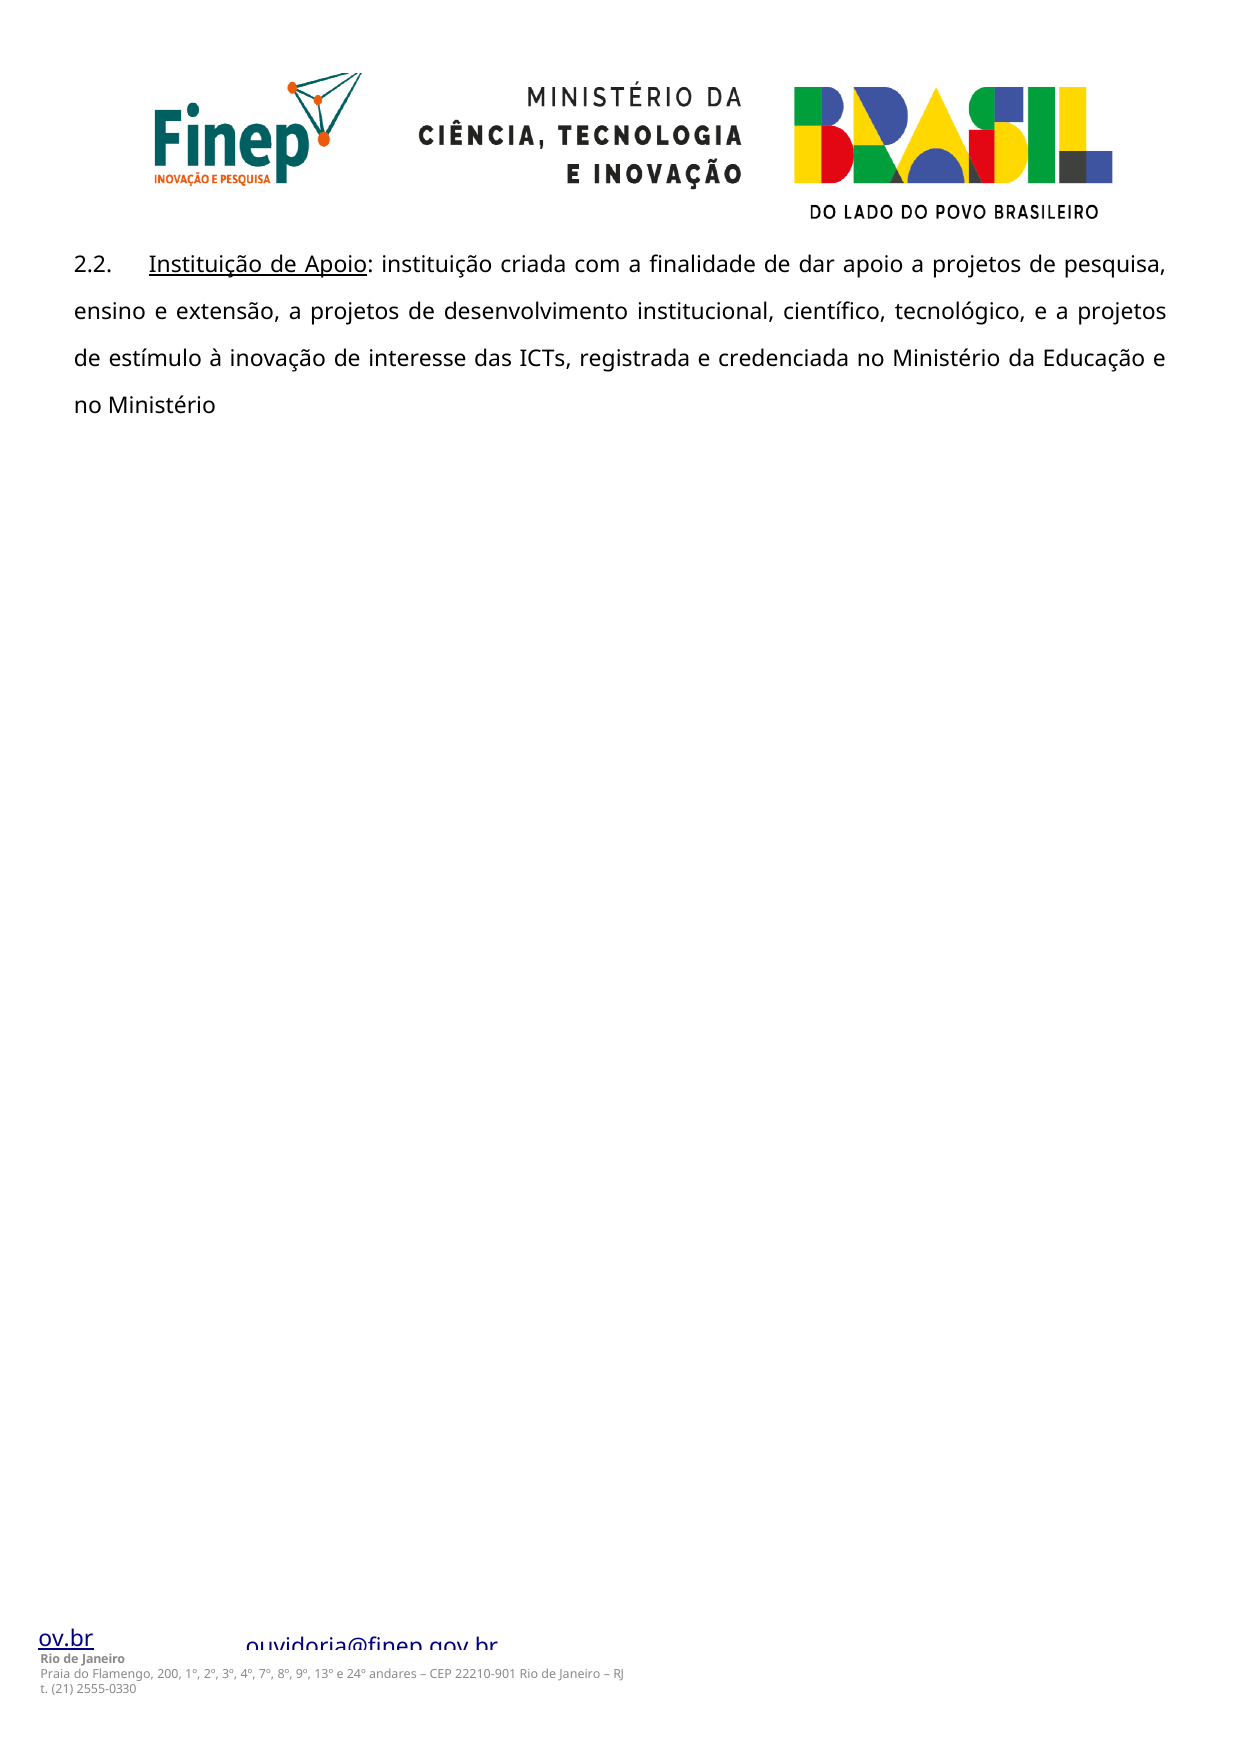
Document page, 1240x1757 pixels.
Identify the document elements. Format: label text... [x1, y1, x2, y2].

list Instituição de Apoio: instituição criada com a finalidade de dar apoio a projetos de pesquisa, ensino e extensão, a projetos de desenvolvimento institucional, científico, tecnológico, e a projetos de estímulo à inovação de interesse das ICTs, registrada e credenciada no Ministério da Educação e no Ministério [74, 248, 1166, 420]
